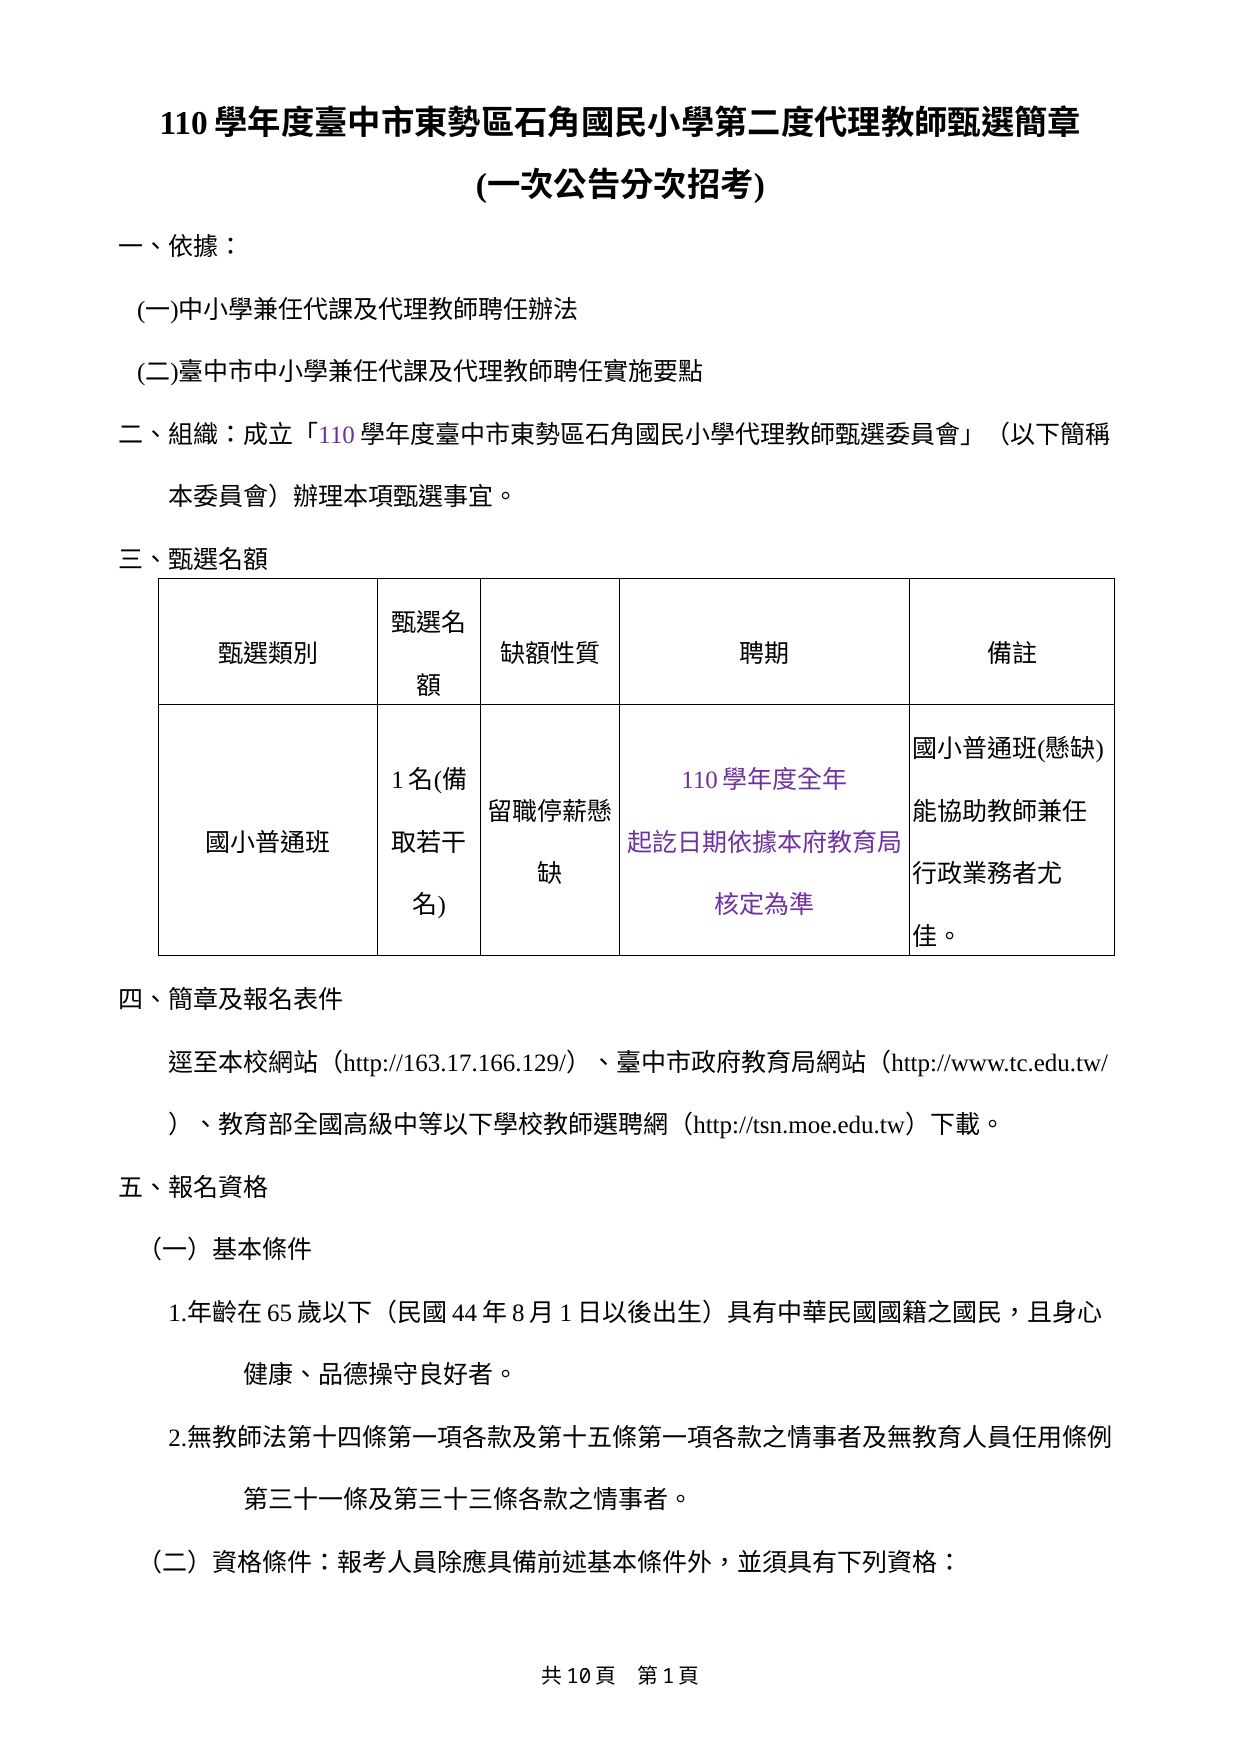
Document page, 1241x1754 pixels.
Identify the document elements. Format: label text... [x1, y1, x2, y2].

text 四、簡章及報名表件 逕至本校網站（http://163.17.166.129/）、臺中市政府教育局網站（http://www.tc.edu.tw/）、教育部全國高級中等以下學校教師選聘網（http://tsn.moe.edu.tw）下載。 [118, 956, 1122, 1144]
table_cell 留職停薪懸缺 [481, 705, 619, 955]
table_cell 國小普通班(懸缺)能協助教師兼任行政業務者尤佳。 [910, 705, 1114, 955]
table_header 聘期 [620, 579, 909, 704]
text 2.無教師法第十四條第一項各款及第十五條第一項各款之情事者及無教育人員任用條例第三十一條及第三十三條各款之情事者。 [118, 1394, 1122, 1519]
text 二、組織：成立「110學年度臺中市東勢區石角國民小學代理教師甄選委員會」（以下簡稱本委員會）辦理本項甄選事宜。 [118, 391, 1122, 516]
table_cell 1名(備取若干名) [378, 705, 480, 955]
table_header 缺額性質 [481, 579, 619, 704]
table_header 甄選名額 [378, 579, 480, 704]
text （二）資格條件：報考人員除應具備前述基本條件外，並須具有下列資格： [118, 1519, 1122, 1581]
text (一)中小學兼任代課及代理教師聘任辦法 [118, 266, 1122, 328]
text 110學年度臺中市東勢區石角國民小學第二度代理教師甄選簡章 [118, 78, 1122, 141]
text 五、報名資格 [118, 1144, 1122, 1206]
table_cell 110學年度全年 起訖日期依據本府教育局核定為準 [620, 705, 909, 955]
text 1.年齡在65歲以下（民國44年8月1日以後出生）具有中華民國國籍之國民，且身心健康、品德操守良好者。 [118, 1269, 1122, 1394]
text 三、甄選名額 [118, 516, 1122, 578]
text 一、依據： [118, 203, 1122, 266]
table_header 甄選類別 [159, 579, 377, 704]
text (二)臺中市中小學兼任代課及代理教師聘任實施要點 [118, 328, 1122, 391]
text （一）基本條件 [118, 1206, 1122, 1269]
text (一次公告分次招考) [118, 141, 1122, 203]
table_cell 國小普通班 [159, 705, 377, 955]
table_header 備註 [910, 579, 1114, 704]
